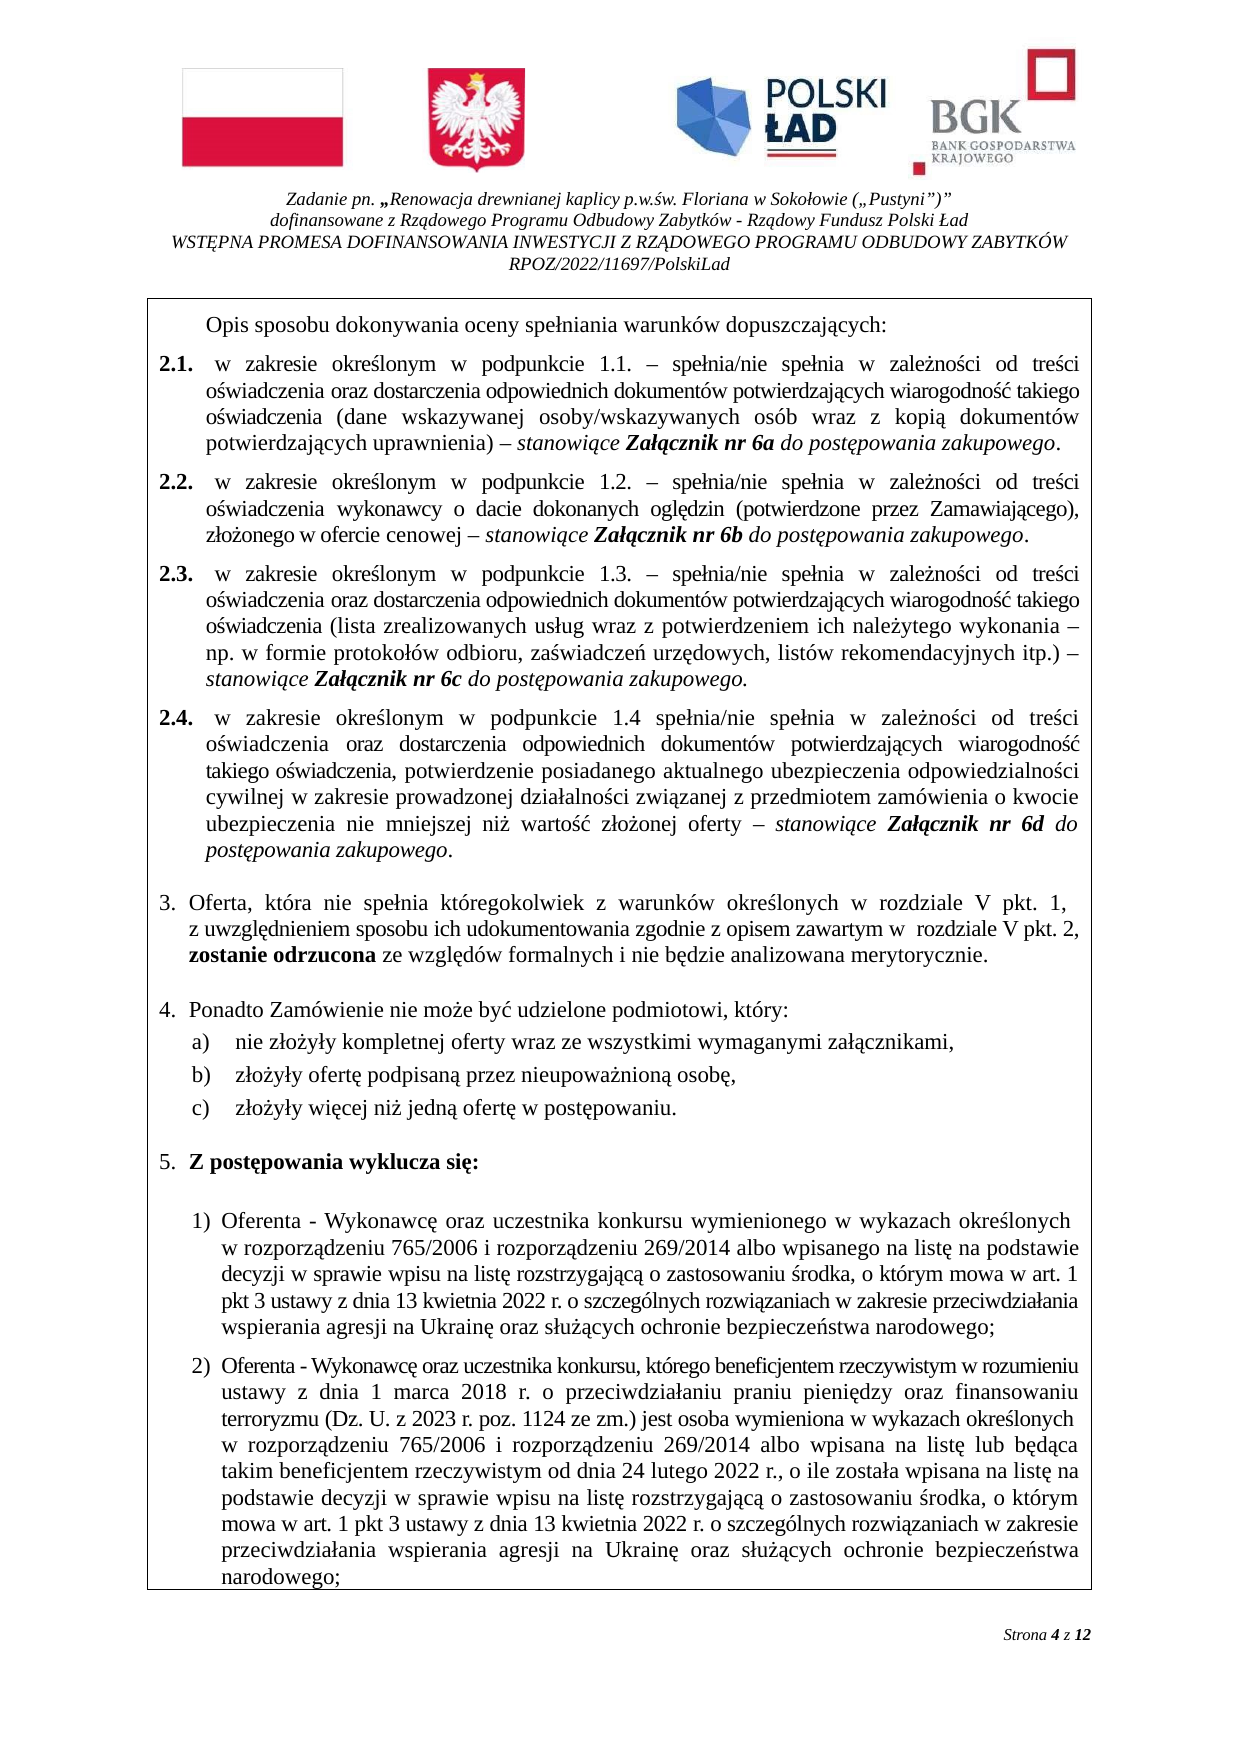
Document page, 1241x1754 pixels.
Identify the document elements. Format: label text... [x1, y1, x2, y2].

table_cell Opis warunków udziału w postępowaniu: 1.1. Dysponowanie kadrą niezbędną do realizacji zamówienia zgodnie z Ustawa z dnia 23 lipca 2003 r. o ochronie zabytków i opiece nad zabytkami (Dz.U. 2022 r., poz. 840 ze zm.), 1.2. Przed złożeniem oferty dokonanie oględzin obiektu w obecności przedstawiciela Zamawiającego, Ks. Krzysztofa Stawickiego – Proboszcza Parafii, po wcześniejszym telefonicznym umówieniu się pod numerem tel.: 609 080 344. 1.3. Doświadczenie w zakresie realizacji projektów zbliżonych do projektu będącego przedmiotem postępowania. Powyższe kryterium będzie uznane za spełnione w przypadku wykazania, że oferent wykonał w ciągu ostatnich 5 lat co najmniej 3 projekty polegające na remoncie obiektu zabytkowego wpisanego do rejestru zabytków na kwotę co najmniej 150 000,00 zł. 1.4. Posiadanie aktualnego ubezpieczenia od odpowiedzialności cywilnej w zakresie prowadzonej działalności związanej z przedmiotem zamówienia o kwocie ubezpieczenia nie mniejszej niż wartość złożonej oferty. Wykaz oświadczeń i dokumentów, jakie mają dostarczyć oferenci w celu potwierdzenia spełnienia warunków udziału w postępowaniu. Opis sposobu dokonywania oceny spełniania warunków dopuszczających: 2.1. w zakresie określonym w podpunkcie 1.1. – spełnia/nie spełnia w zależności od treści oświadczenia oraz dostarczenia odpowiednich dokumentów potwierdzających wiarogodność takiego oświadczenia (dane wskazywanej osoby/wskazywanych osób wraz z kopią dokumentów potwierdzających uprawnienia) – stanowiące Załącznik nr 6a do postępowania zakupowego. 2.2. w zakresie określonym w podpunkcie 1.2. – spełnia/nie spełnia w zależności od treści oświadczenia wykonawcy o dacie dokonanych oględzin (potwierdzone przez Zamawiającego), złożonego w ofercie cenowej – stanowiące Załącznik nr 6b do postępowania zakupowego. 2.3. w zakresie określonym w podpunkcie 1.3. – spełnia/nie spełnia w zależności od treści oświadczenia oraz dostarczenia odpowiednich dokumentów potwierdzających wiarogodność takiego oświadczenia (lista zrealizowanych usług wraz z potwierdzeniem ich należytego wykonania – np. w formie protokołów odbioru, zaświadczeń urzędowych, listów rekomendacyjnych itp.) – stanowiące Załącznik nr 6c do postępowania zakupowego. 2.4. w zakresie określonym w podpunkcie 1.4 spełnia/nie spełnia w zależności od treści oświadczenia oraz dostarczenia odpowiednich dokumentów potwierdzających wiarogodność takiego oświadczenia, potwierdzenie posiadanego aktualnego ubezpieczenia odpowiedzialności cywilnej w zakresie prowadzonej działalności związanej z przedmiotem zamówienia o kwocie ubezpieczenia nie mniejszej niż wartość złożonej oferty – stanowiące Załącznik nr 6d do postępowania zakupowego. Oferta, która nie spełnia któregokolwiek z warunków określonych w rozdziale V pkt. 1, z uwzględnieniem sposobu ich udokumentowania zgodnie z opisem zawartym w rozdziale V pkt. 2, zostanie odrzucona ze względów formalnych i nie będzie analizowana merytorycznie. Ponadto Zamówienie nie może być udzielone podmiotowi, który: nie złożyły kompletnej oferty wraz ze wszystkimi wymaganymi załącznikami, złożyły ofertę podpisaną przez nieupoważnioną osobę, złożyły więcej niż jedną ofertę w postępowaniu. Z postępowania wyklucza się: Oferenta - Wykonawcę oraz uczestnika konkursu wymienionego w wykazach określonych w rozporządzeniu 765/2006 i rozporządzeniu 269/2014 albo wpisanego na listę na podstawie decyzji w sprawie wpisu na listę rozstrzygającą o zastosowaniu środka, o którym mowa w art. 1 pkt 3 ustawy z dnia 13 kwietnia 2022 r. o szczególnych rozwiązaniach w zakresie przeciwdziałania wspierania agresji na Ukrainę oraz służących ochronie bezpieczeństwa narodowego; Oferenta - Wykonawcę oraz uczestnika konkursu, którego beneficjentem rzeczywistym w rozumieniu ustawy z dnia 1 marca 2018 r. o przeciwdziałaniu praniu pieniędzy oraz finansowaniu terroryzmu (Dz. U. z 2023 r. poz. 1124 ze zm.) jest osoba wymieniona w wykazach określonych w rozporządzeniu 765/2006 i rozporządzeniu 269/2014 albo wpisana na listę lub będąca takim beneficjentem rzeczywistym od dnia 24 lutego 2022 r., o ile została wpisana na listę na podstawie decyzji w sprawie wpisu na listę rozstrzygającą o zastosowaniu środka, o którym mowa w art. 1 pkt 3 ustawy z dnia 13 kwietnia 2022 r. o szczególnych rozwiązaniach w zakresie przeciwdziałania wspierania agresji na Ukrainę oraz służących ochronie bezpieczeństwa narodowego; Oferenta - Wykonawcę oraz uczestnika konkursu, którego jednostką dominującą w rozumieniu art. 3 ust. 1 pkt 37 ustawy z dnia 29 września 1994 r. o rachunkowości (Dz.U. z 2023 r., poz. 120 z późn. zm.) jest podmiot wymieniony w wykazach określonych w rozporządzeniu 765/2006 i rozporządzeniu 269/2014 albo wpisany na listę lub będący taką jednostką dominującą od dnia 24 lutego 2022 r., o ile został wpisany na listę na podstawie decyzji w sprawie wpisu na listę rozstrzygającą o zastosowaniu środka, o którym mowa w art. 1 pkt 3 ustawy z dnia 13 kwietnia 2022 r. o szczególnych rozwiązaniach w zakresie przeciwdziałania wspierania agresji na Ukrainę oraz służących ochronie bezpieczeństwa narodowego. O udzielenie zamówienia mogą ubiegać się Wykonawcy, którzy nie podlegają wykluczeniu z postępowania na zasadach określonych w Rozdziale V.5, oraz spełniają określone przez Zamawiającego warunki udziału w postępowaniu w Rozdziale V.1. Do oferty, oferent - Wykonawca zobowiązany jest dołączyć aktualne na dzień składania ofert oświadczenie o braku podstaw do wykluczenia z postępowania – stanowiące Załącznik nr 7 do postępowania zakupowego. [148, 299, 1091, 1589]
